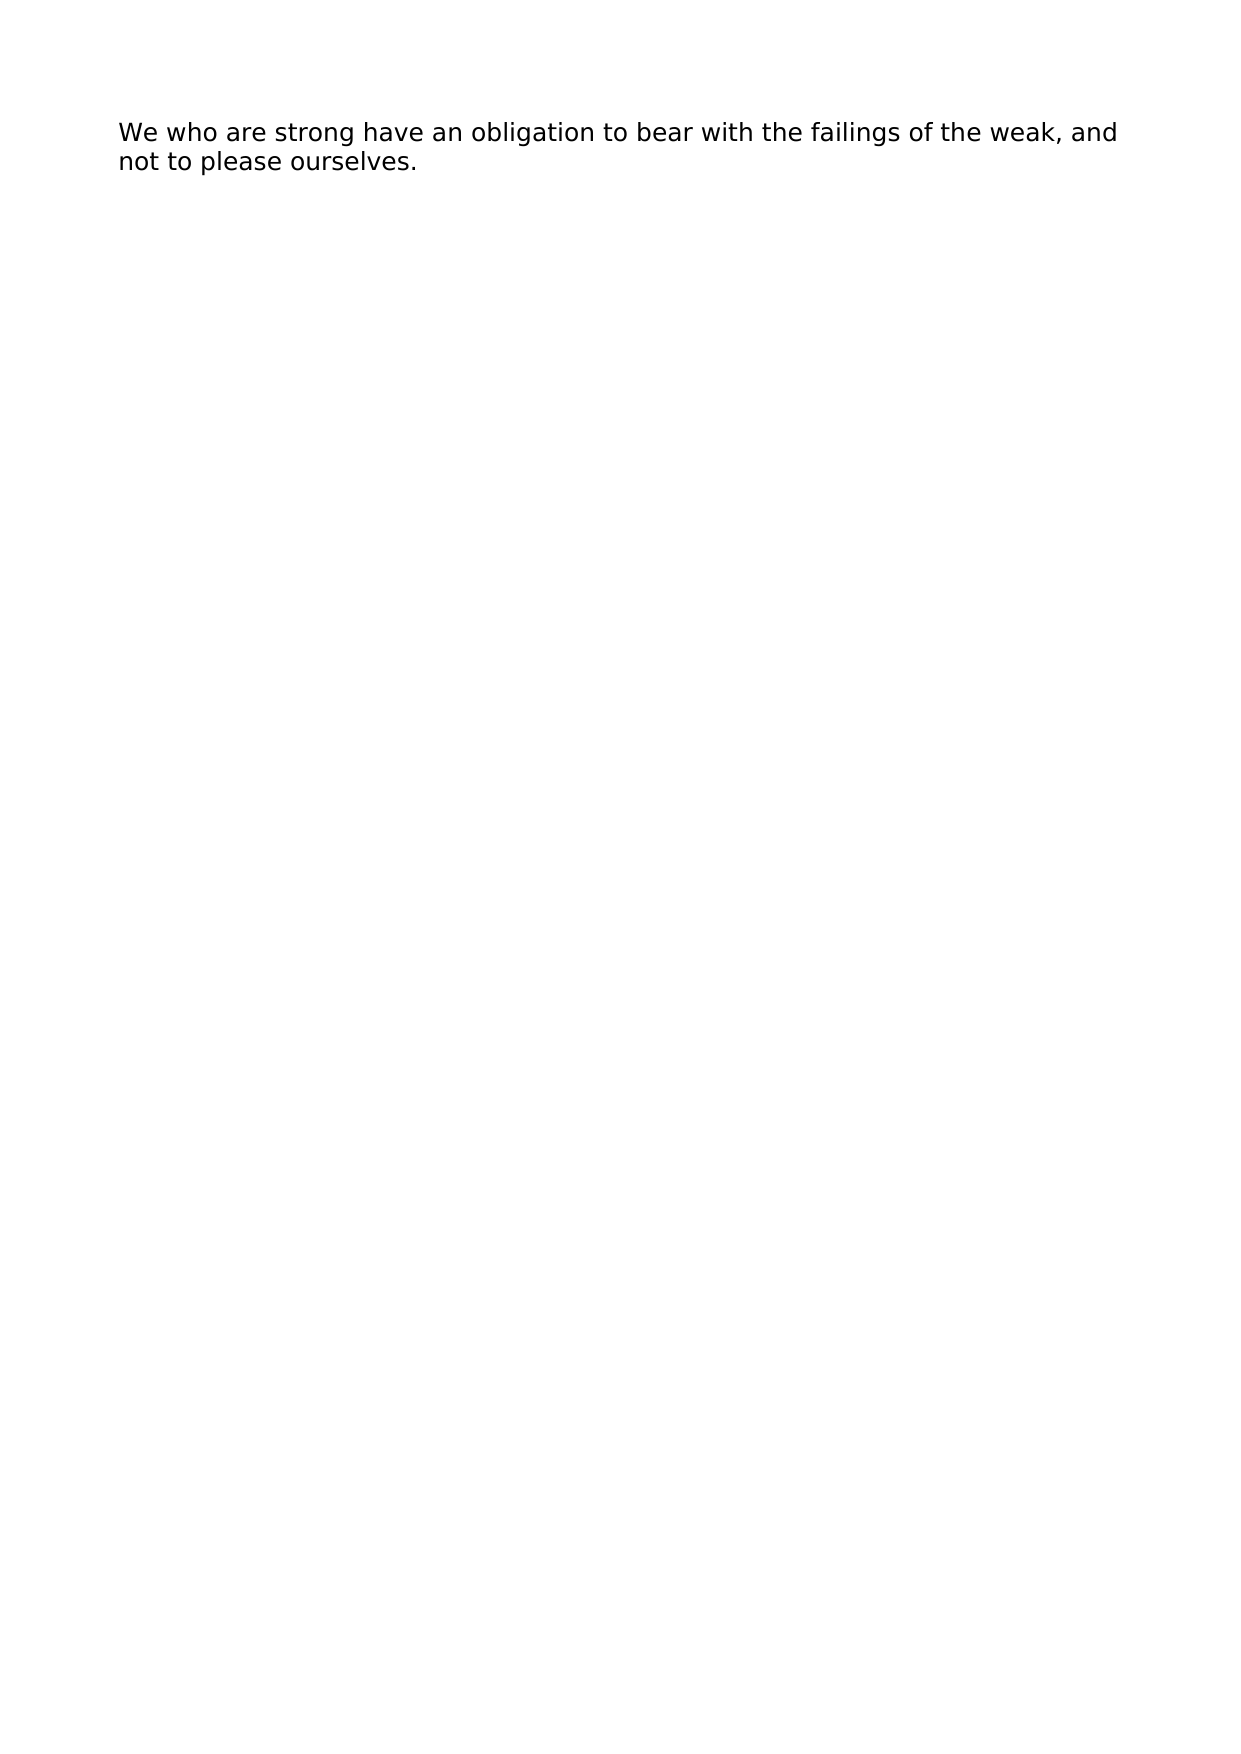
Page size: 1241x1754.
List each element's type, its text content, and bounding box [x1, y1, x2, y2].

text We who are strong have an obligation to bear with the failings of the weak, and not to please ourselves. [118, 118, 1122, 176]
